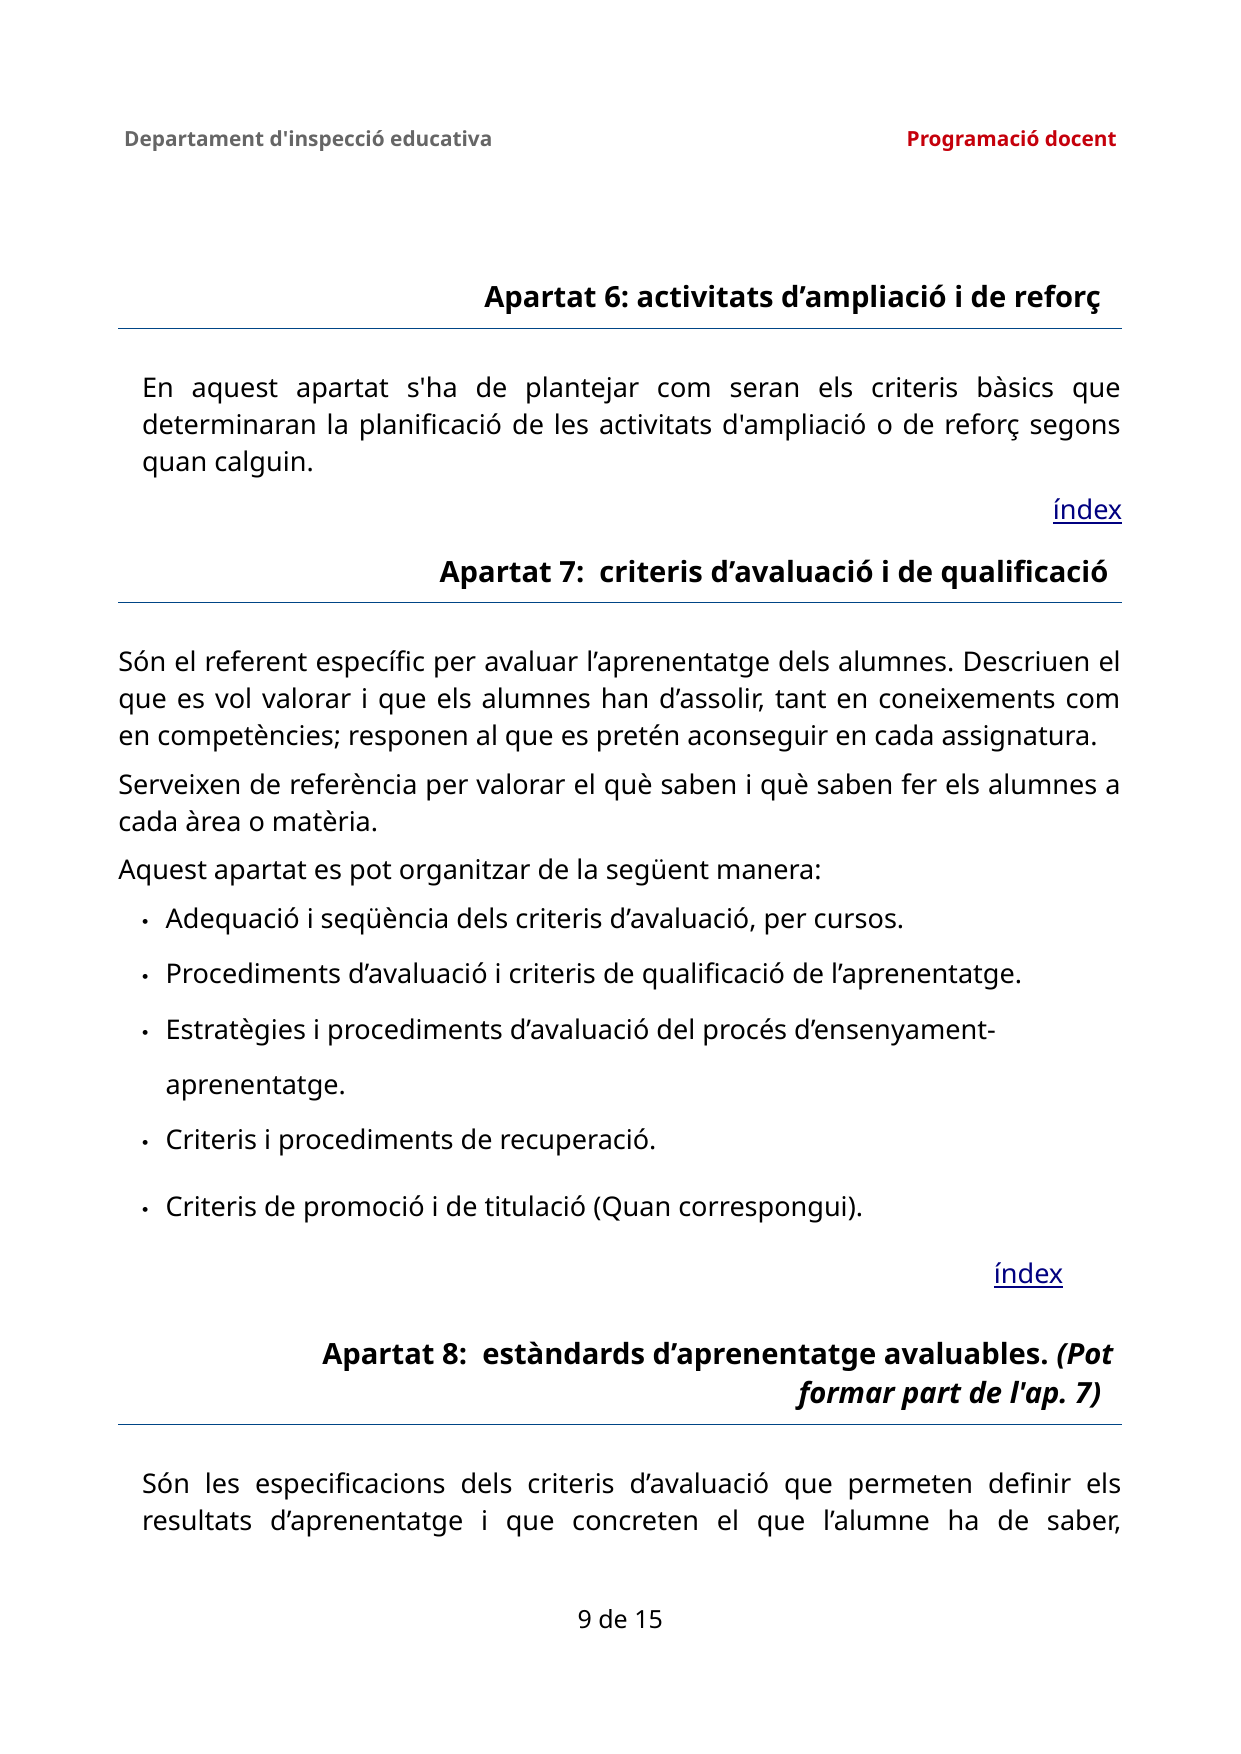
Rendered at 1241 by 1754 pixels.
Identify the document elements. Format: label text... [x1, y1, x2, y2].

list Estratègies i procediments d’avaluació del procés d’ensenyament-aprenentatge. [142, 1010, 1122, 1102]
list Adequació i seqüència dels criteris d’avaluació, per cursos. [142, 899, 1122, 936]
text índex [177, 1255, 1063, 1292]
table_header Apartat 8: estàndards d’aprenentatge avaluables. (Pot formar part de l'ap. 7) [118, 1321, 1122, 1424]
list Criteris de promoció i de titulació (Quan correspongui). [142, 1188, 1122, 1225]
list Procediments d’avaluació i criteris de qualificació de l’aprenentatge. [142, 955, 1122, 992]
list Criteris i procediments de recuperació. [142, 1121, 1122, 1158]
text índex [118, 491, 1122, 527]
text Serveixen de referència per valorar el què saben i què saben fer els alumnes a cada àrea o matèria. [118, 765, 1122, 839]
list Són les especificacions dels criteris d’avaluació que permeten definir els resultats d’aprenentatge i que concreten el que l’alumne ha de saber, [118, 1464, 1122, 1538]
list En aquest apartat s'ha de plantejar com seran els criteris bàsics que determinaran la planificació de les activitats d'ampliació o de reforç segons quan calguin. [118, 368, 1122, 479]
table_header Apartat 6: activitats d’ampliació i de reforç [118, 265, 1122, 328]
table_header Apartat 7: criteris d’avaluació i de qualificació [118, 539, 1122, 602]
text Són el referent específic per avaluar l’aprenentatge dels alumnes. Descriuen el que es vol valorar i que els alumnes han d’assolir, tant en coneixements com en competències; responen al que es pretén aconseguir en cada assignatura. [118, 643, 1122, 753]
text Aquest apartat es pot organitzar de la següent manera: [118, 851, 1122, 888]
